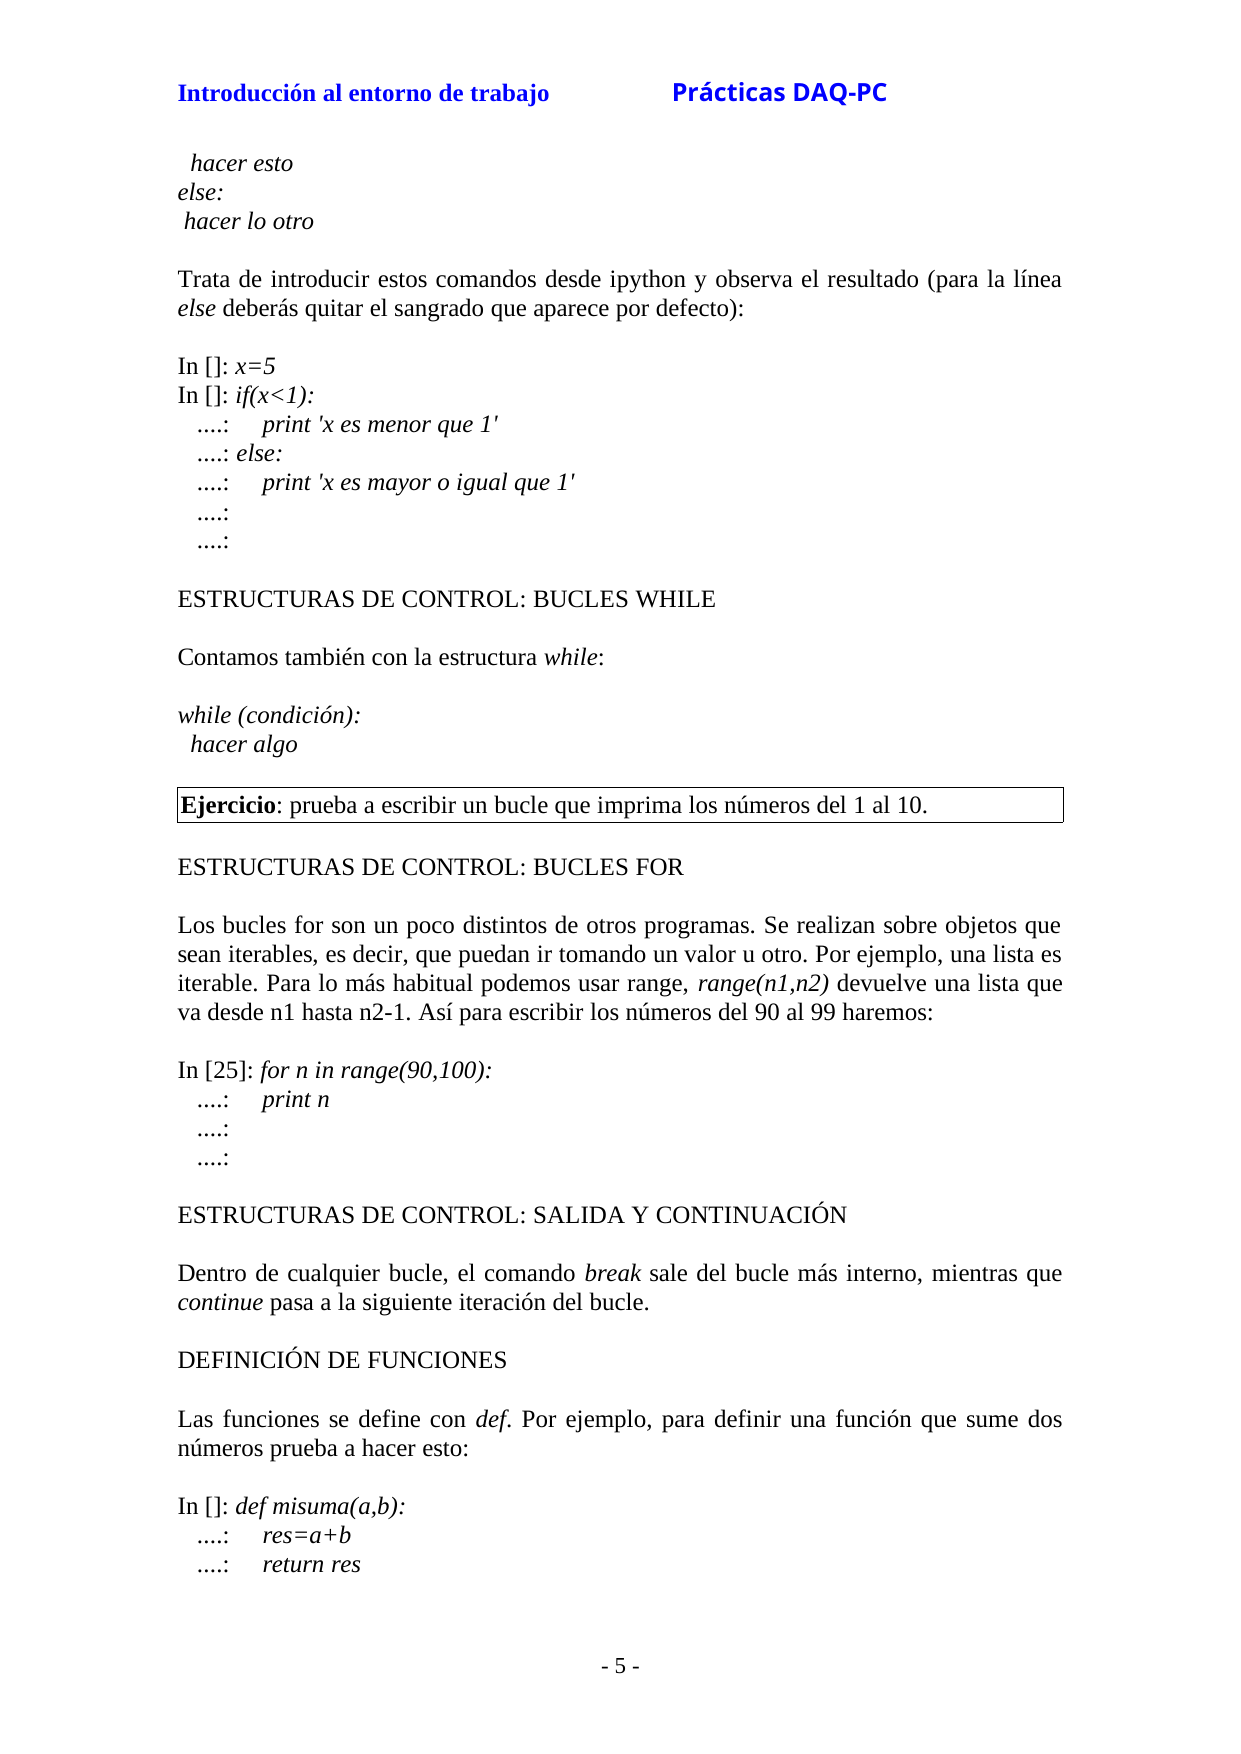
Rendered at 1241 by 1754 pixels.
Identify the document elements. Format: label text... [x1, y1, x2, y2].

text ....: else: [177, 438, 1063, 467]
text Ejercicio: prueba a escribir un bucle que imprima los números del 1 al 10. [178, 788, 1063, 822]
text ....: res=a+b [177, 1520, 1063, 1549]
text In []: x=5 [177, 351, 1063, 380]
text In [25]: for n in range(90,100): [177, 1055, 1063, 1084]
text DEFINICIÓN DE FUNCIONES [177, 1345, 1063, 1374]
text ....: print n [177, 1084, 1063, 1113]
text ....: [177, 1113, 1063, 1142]
text ESTRUCTURAS DE CONTROL: BUCLES WHILE [177, 583, 1063, 613]
text ....: print 'x es mayor o igual que 1' [177, 467, 1063, 496]
text ESTRUCTURAS DE CONTROL: SALIDA Y CONTINUACIÓN [177, 1200, 1063, 1229]
text hacer lo otro [177, 206, 1063, 235]
text Las funciones se define con def. Por ejemplo, para definir una función que sume dos números prueba a hacer esto: [177, 1403, 1063, 1462]
text while (condición): [177, 700, 1063, 729]
text Trata de introducir estos comandos desde ipython y observa el resultado (para la línea else deberás quitar el sangrado que aparece por defecto): [177, 264, 1063, 322]
text In []: if(x<1): [177, 380, 1063, 409]
text Dentro de cualquier bucle, el comando break sale del bucle más interno, mientras que continue pasa a la siguiente iteración del bucle. [177, 1258, 1063, 1316]
text ....: return res [177, 1549, 1063, 1578]
text ....: print 'x es menor que 1' [177, 409, 1063, 438]
text else: [177, 177, 1063, 206]
text Contamos también con la estructura while: [177, 642, 1063, 671]
text ....: [177, 525, 1063, 554]
text Los bucles for son un poco distintos de otros programas. Se realizan sobre objetos que sean iterables, es decir, que puedan ir tomando un valor u otro. Por ejemplo, una lista es iterable. Para lo más habitual podemos usar range, range(n1,n2) devuelve una lista que va desde n1 hasta n2-1. Así para escribir los números del 90 al 99 haremos: [177, 909, 1063, 1026]
text ....: [177, 496, 1063, 525]
text hacer algo [177, 729, 1063, 758]
text hacer esto [177, 148, 1063, 177]
text ESTRUCTURAS DE CONTROL: BUCLES FOR [177, 851, 1063, 880]
text In []: def misuma(a,b): [177, 1491, 1063, 1520]
text ....: [177, 1142, 1063, 1171]
